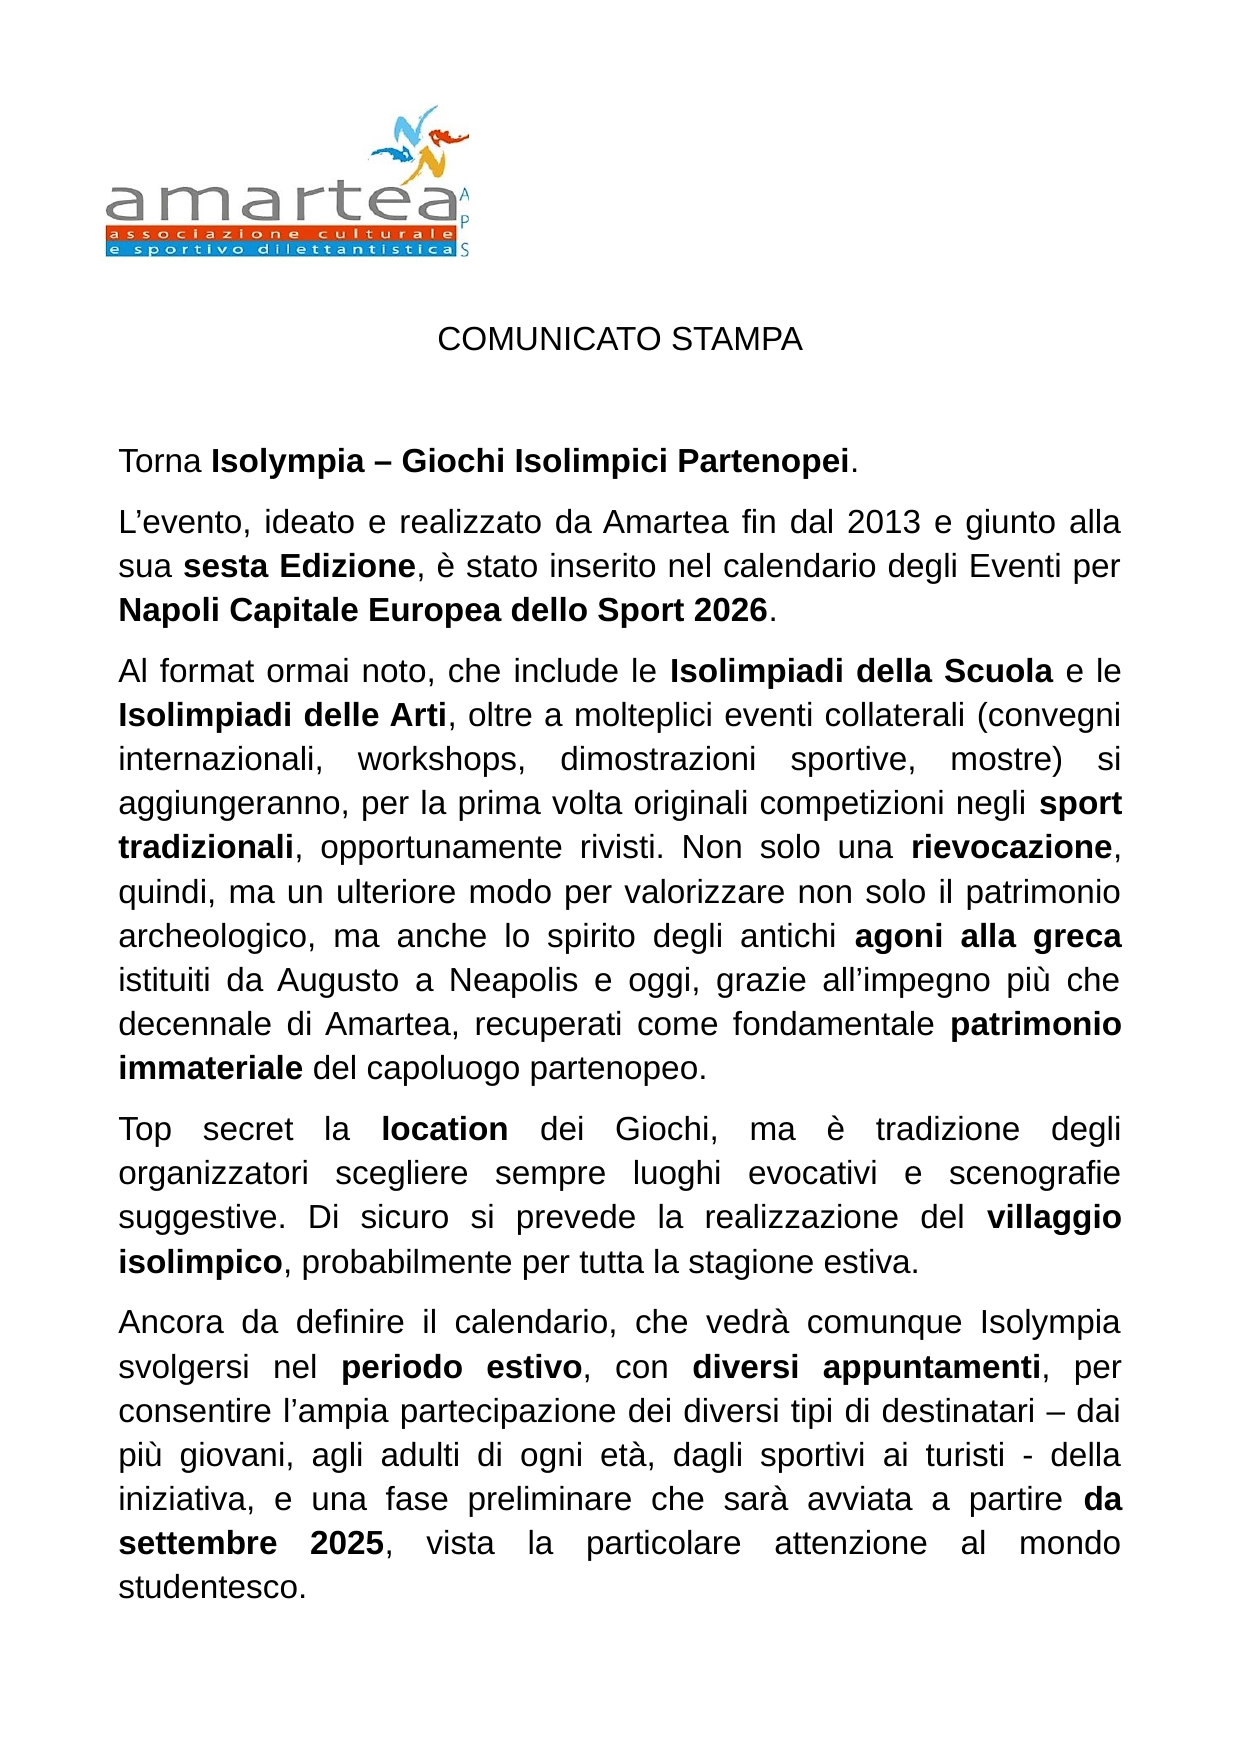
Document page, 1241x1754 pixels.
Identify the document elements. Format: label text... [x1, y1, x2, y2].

text L’evento, ideato e realizzato da Amartea fin dal 2013 e giunto alla sua sesta Edizione, è stato inserito nel calendario degli Eventi per Napoli Capitale Europea dello Sport 2026. [118, 502, 1122, 628]
text Ancora da definire il calendario, che vedrà comunque Isolympia svolgersi nel periodo estivo, con diversi appuntamenti, per consentire l’ampia partecipazione dei diversi tipi di destinatari – dai più giovani, agli adulti di ogni età, dagli sportivi ai turisti - della iniziativa, e una fase preliminare che sarà avviata a partire da settembre 2025, vista la particolare attenzione al mondo studentesco. [118, 1303, 1122, 1606]
text Top secret la location dei Giochi, ma è tradizione degli organizzatori scegliere sempre luoghi evocativi e scenografie suggestive. Di sicuro si prevede la realizzazione del villaggio isolimpico, probabilmente per tutta la stagione estiva. [118, 1109, 1122, 1280]
picture [118, 103, 474, 262]
text Al format ormai noto, che include le Isolimpiadi della Scuola e le Isolimpiadi delle Arti, oltre a molteplici eventi collaterali (convegni internazionali, workshops, dimostrazioni sportive, mostre) si aggiungeranno, per la prima volta originali competizioni negli sport tradizionali, opportunamente rivisti. Non solo una rievocazione, quindi, ma un ulteriore modo per valorizzare non solo il patrimonio archeologico, ma anche lo spirito degli antichi agoni alla greca istituiti da Augusto a Neapolis e oggi, grazie all’impegno più che decennale di Amartea, recuperati come fondamentale patrimonio immateriale del capoluogo partenopeo. [118, 651, 1122, 1087]
text Torna Isolympia – Giochi Isolimpici Partenopei. [118, 441, 1122, 479]
text COMUNICATO STAMPA [118, 319, 1122, 358]
